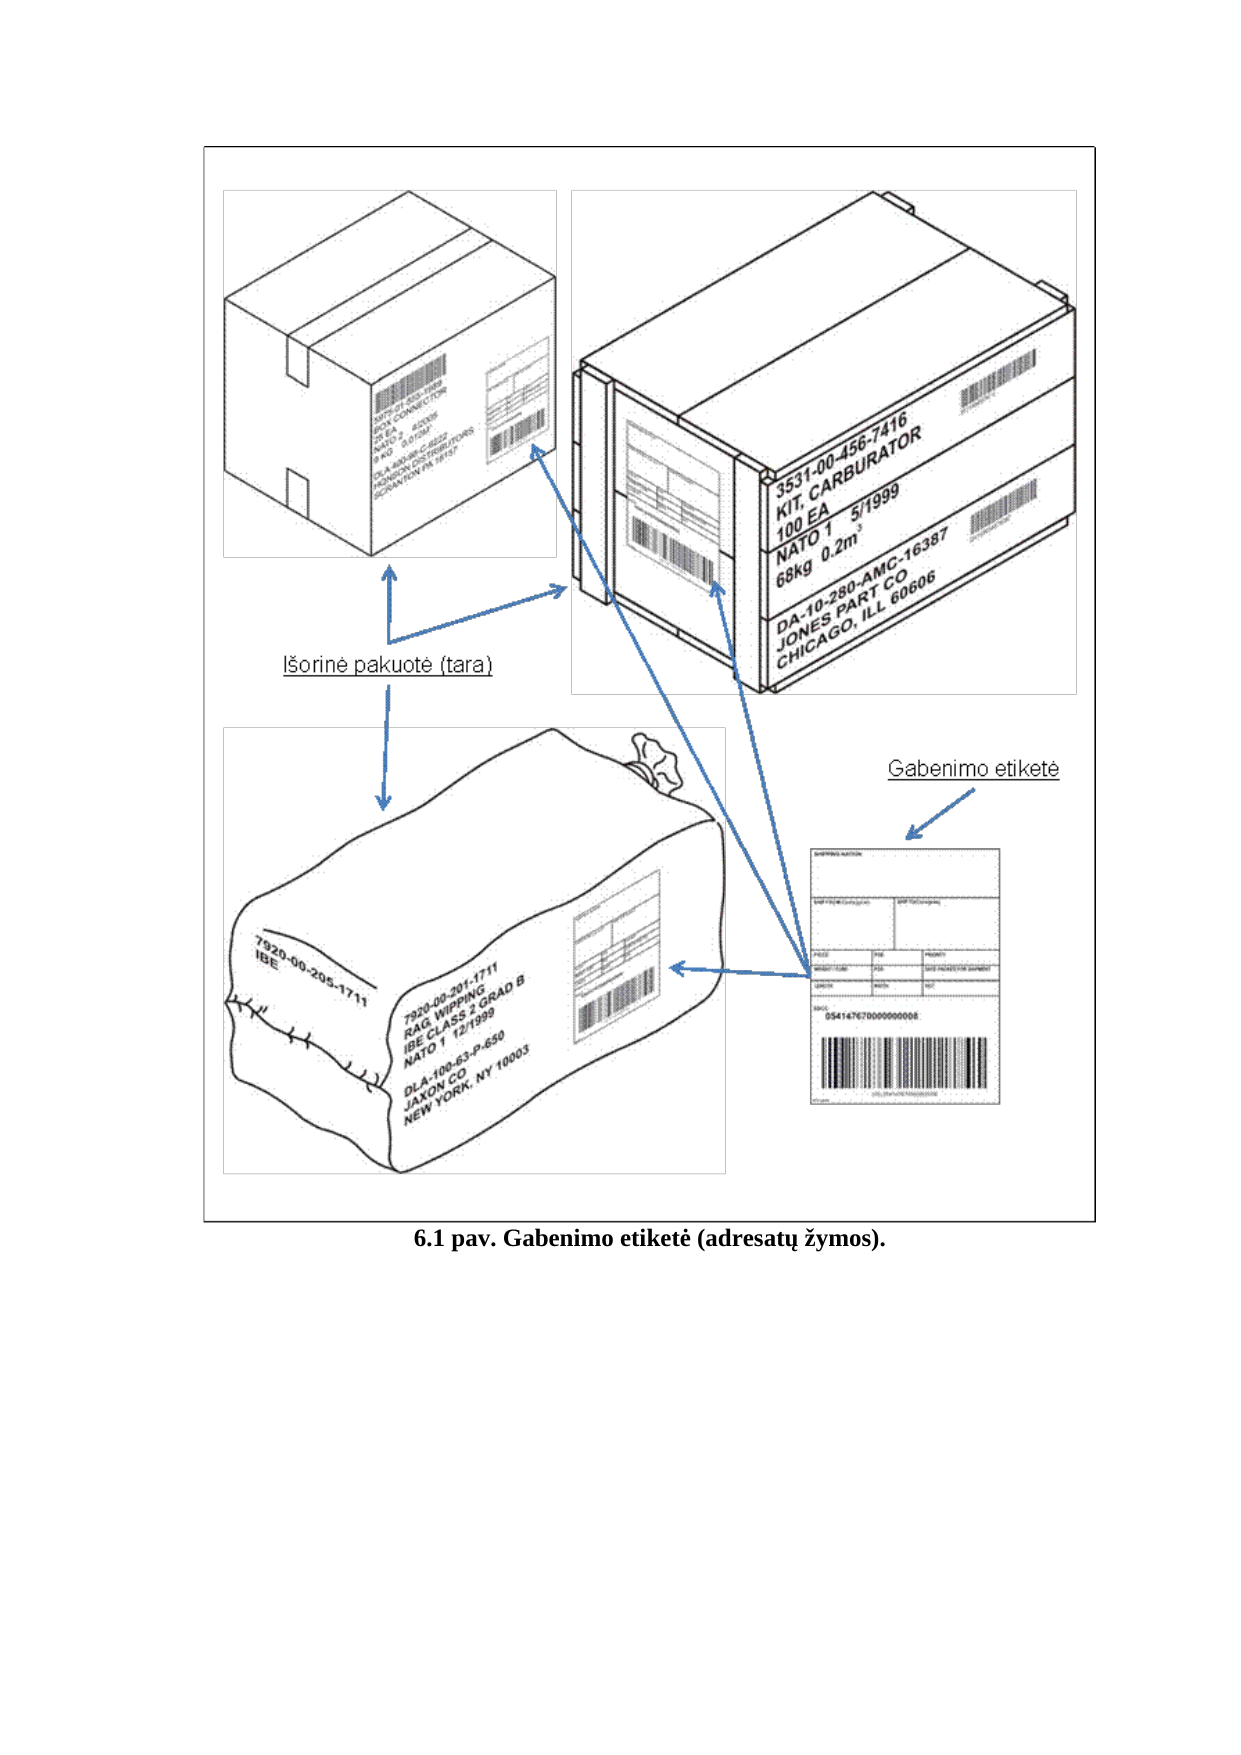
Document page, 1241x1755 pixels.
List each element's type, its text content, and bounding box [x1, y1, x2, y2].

text 6.1 pav. Gabenimo etiketė (adresatų žymos). [177, 1223, 1122, 1252]
